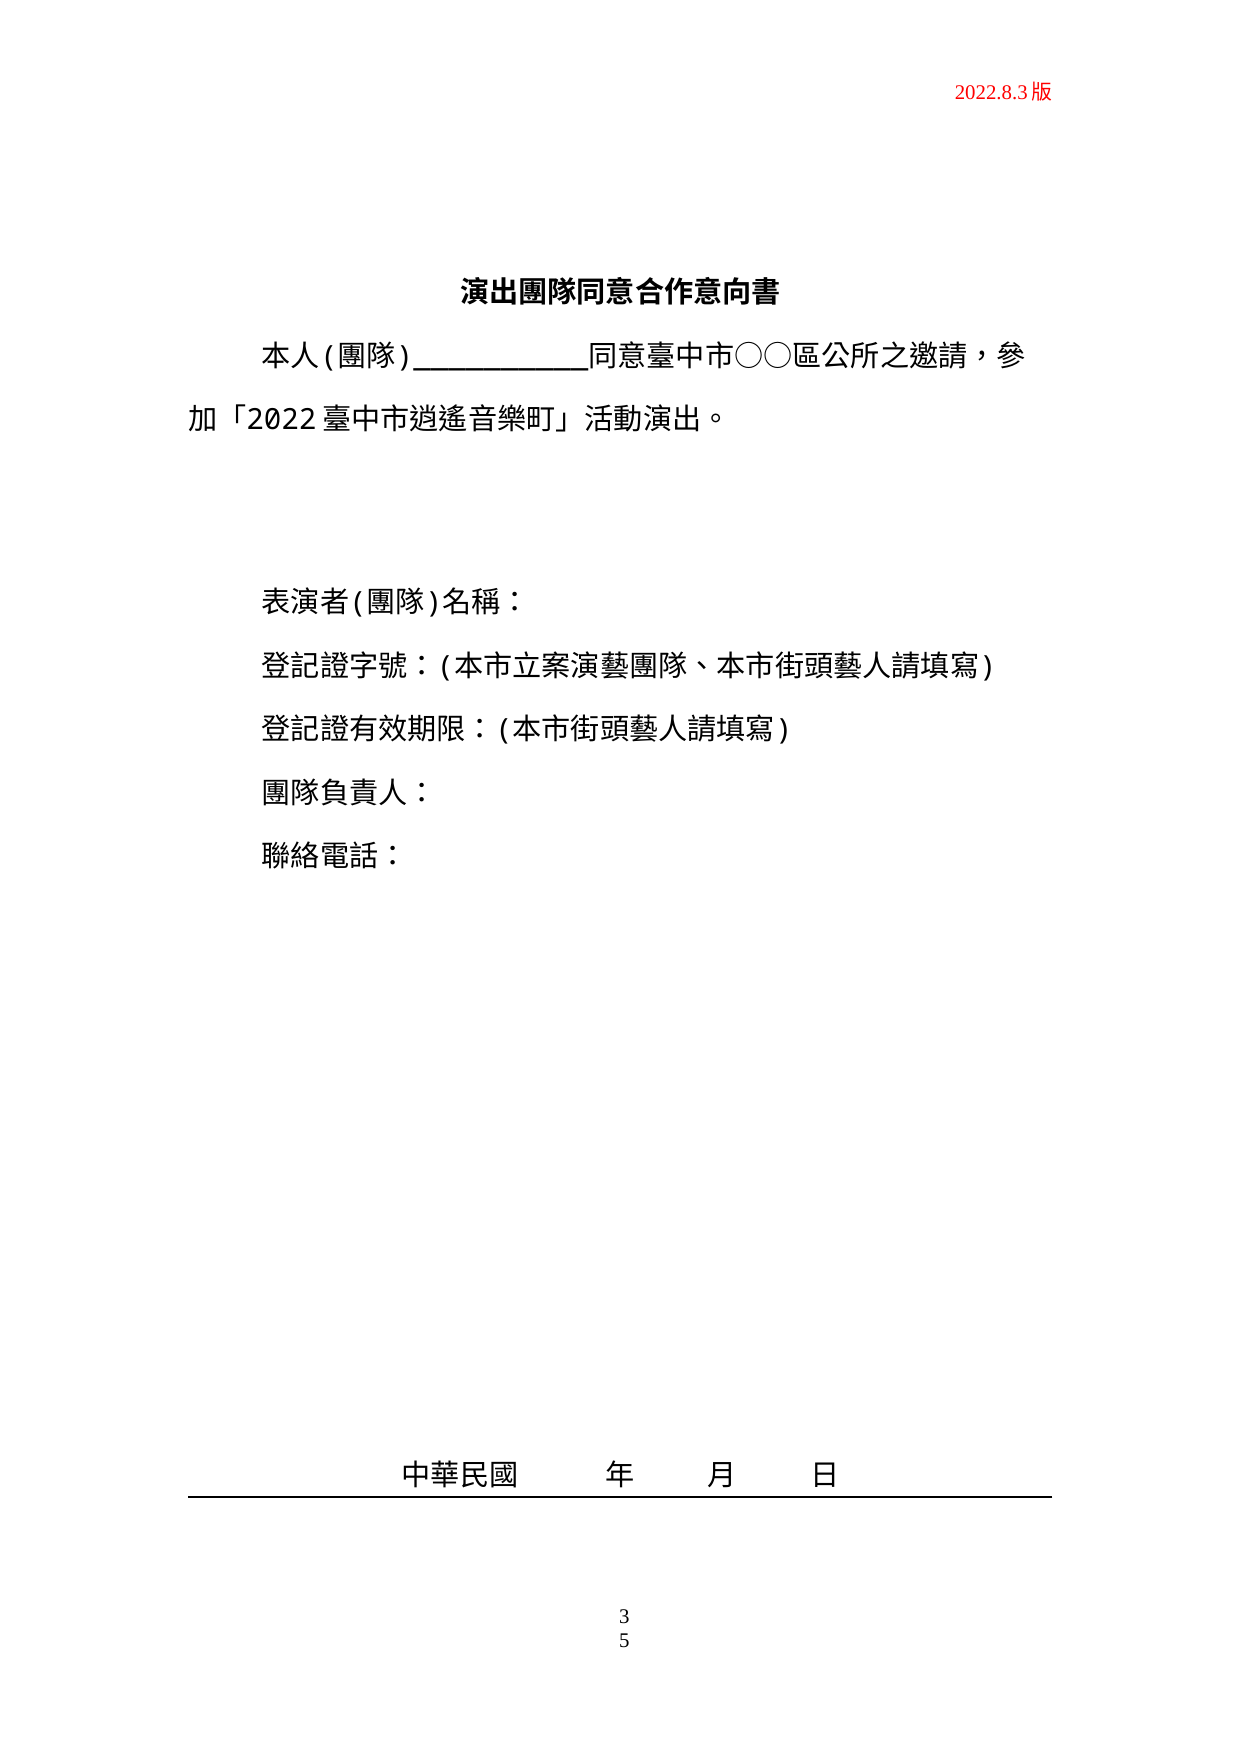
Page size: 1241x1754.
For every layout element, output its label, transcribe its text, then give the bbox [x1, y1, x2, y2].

text 團隊負責人： [188, 769, 1052, 811]
text 登記證有效期限：(本市街頭藝人請填寫) [188, 706, 1052, 748]
text 演出團隊同意合作意向書 [188, 269, 1052, 311]
text 中華民國 年 月 日 [188, 1452, 1052, 1496]
text 聯絡電話： [188, 833, 1052, 875]
text 登記證字號：(本市立案演藝團隊、本市街頭藝人請填寫) [188, 642, 1052, 684]
text 本人(團隊)__________同意臺中市○○區公所之邀請，參加「2022臺中市逍遙音樂町」活動演出。 [188, 332, 1052, 438]
text 表演者(團隊)名稱： [188, 578, 1052, 621]
